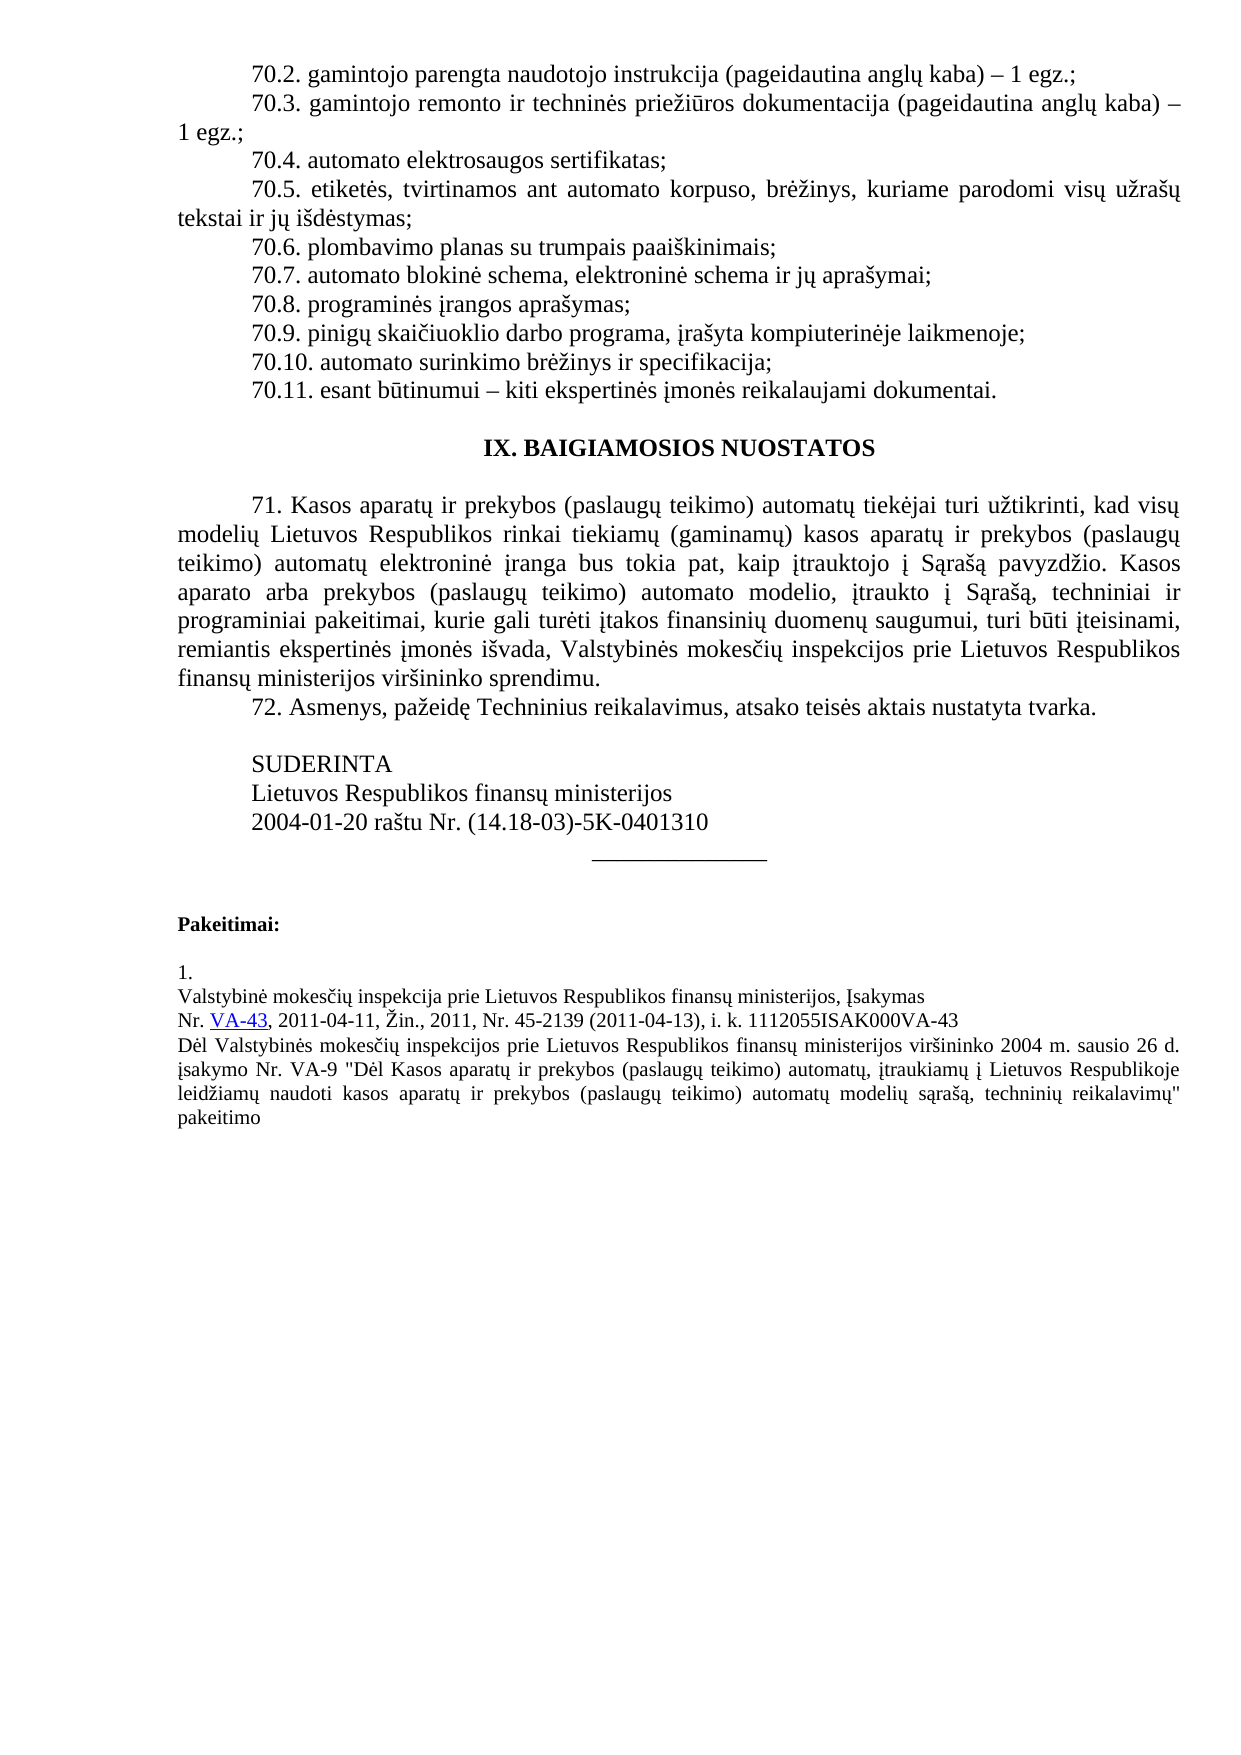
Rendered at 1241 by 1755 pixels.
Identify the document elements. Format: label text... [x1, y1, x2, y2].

text SUDERINTA [177, 749, 1181, 778]
text 70.11. esant būtinumui – kiti ekspertinės įmonės reikalaujami dokumentai. [177, 375, 1181, 404]
text 70.5. etiketės, tvirtinamos ant automato korpuso, brėžinys, kuriame parodomi visų užrašų tekstai ir jų išdėstymas; [177, 174, 1181, 232]
text 71. Kasos aparatų ir prekybos (paslaugų teikimo) automatų tiekėjai turi užtikrinti, kad visų modelių Lietuvos Respublikos rinkai tiekiamų (gaminamų) kasos aparatų ir prekybos (paslaugų teikimo) automatų elektroninė įranga bus tokia pat, kaip įtrauktojo į Sąrašą pavyzdžio. Kasos aparato arba prekybos (paslaugų teikimo) automato modelio, įtraukto į Sąrašą, techniniai ir programiniai pakeitimai, kurie gali turėti įtakos finansinių duomenų saugumui, turi būti įteisinami, remiantis ekspertinės įmonės išvada, Valstybinės mokesčių inspekcijos prie Lietuvos Respublikos finansų ministerijos viršininko sprendimu. [177, 490, 1181, 692]
text Nr. VA-43, 2011-04-11, Žin., 2011, Nr. 45-2139 (2011-04-13), i. k. 1112055ISAK000VA-43 [177, 1008, 1181, 1032]
text Dėl Valstybinės mokesčių inspekcijos prie Lietuvos Respublikos finansų ministerijos viršininko 2004 m. sausio 26 d. įsakymo Nr. VA-9 "Dėl Kasos aparatų ir prekybos (paslaugų teikimo) automatų, įtraukiamų į Lietuvos Respublikoje leidžiamų naudoti kasos aparatų ir prekybos (paslaugų teikimo) automatų modelių sąrašą, techninių reikalavimų" pakeitimo [177, 1032, 1181, 1129]
text 70.2. gamintojo parengta naudotojo instrukcija (pageidautina anglų kaba) – 1 egz.; [177, 59, 1181, 88]
text Pakeitimai: [177, 912, 1181, 936]
text 2004-01-20 raštu Nr. (14.18-03)-5K-0401310 [177, 807, 1181, 835]
text IX. BAIGIAMOSIOS NUOSTATOS [177, 433, 1181, 462]
text 72. Asmenys, pažeidę Techninius reikalavimus, atsako teisės aktais nustatyta tvarka. [177, 692, 1181, 720]
text 70.6. plombavimo planas su trumpais paaiškinimais; [177, 232, 1181, 260]
text 70.8. programinės įrangos aprašymas; [177, 289, 1181, 318]
text 1. [177, 960, 1181, 984]
text ______________ [177, 835, 1181, 864]
text Lietuvos Respublikos finansų ministerijos [177, 778, 1181, 807]
text 70.10. automato surinkimo brėžinys ir specifikacija; [177, 347, 1181, 375]
text 70.4. automato elektrosaugos sertifikatas; [177, 145, 1181, 174]
text 70.9. pinigų skaičiuoklio darbo programa, įrašyta kompiuterinėje laikmenoje; [177, 318, 1181, 347]
text 70.3. gamintojo remonto ir techninės priežiūros dokumentacija (pageidautina anglų kaba) – 1 egz.; [177, 88, 1181, 145]
text 70.7. automato blokinė schema, elektroninė schema ir jų aprašymai; [177, 260, 1181, 289]
text Valstybinė mokesčių inspekcija prie Lietuvos Respublikos finansų ministerijos, Įsakymas [177, 984, 1181, 1008]
